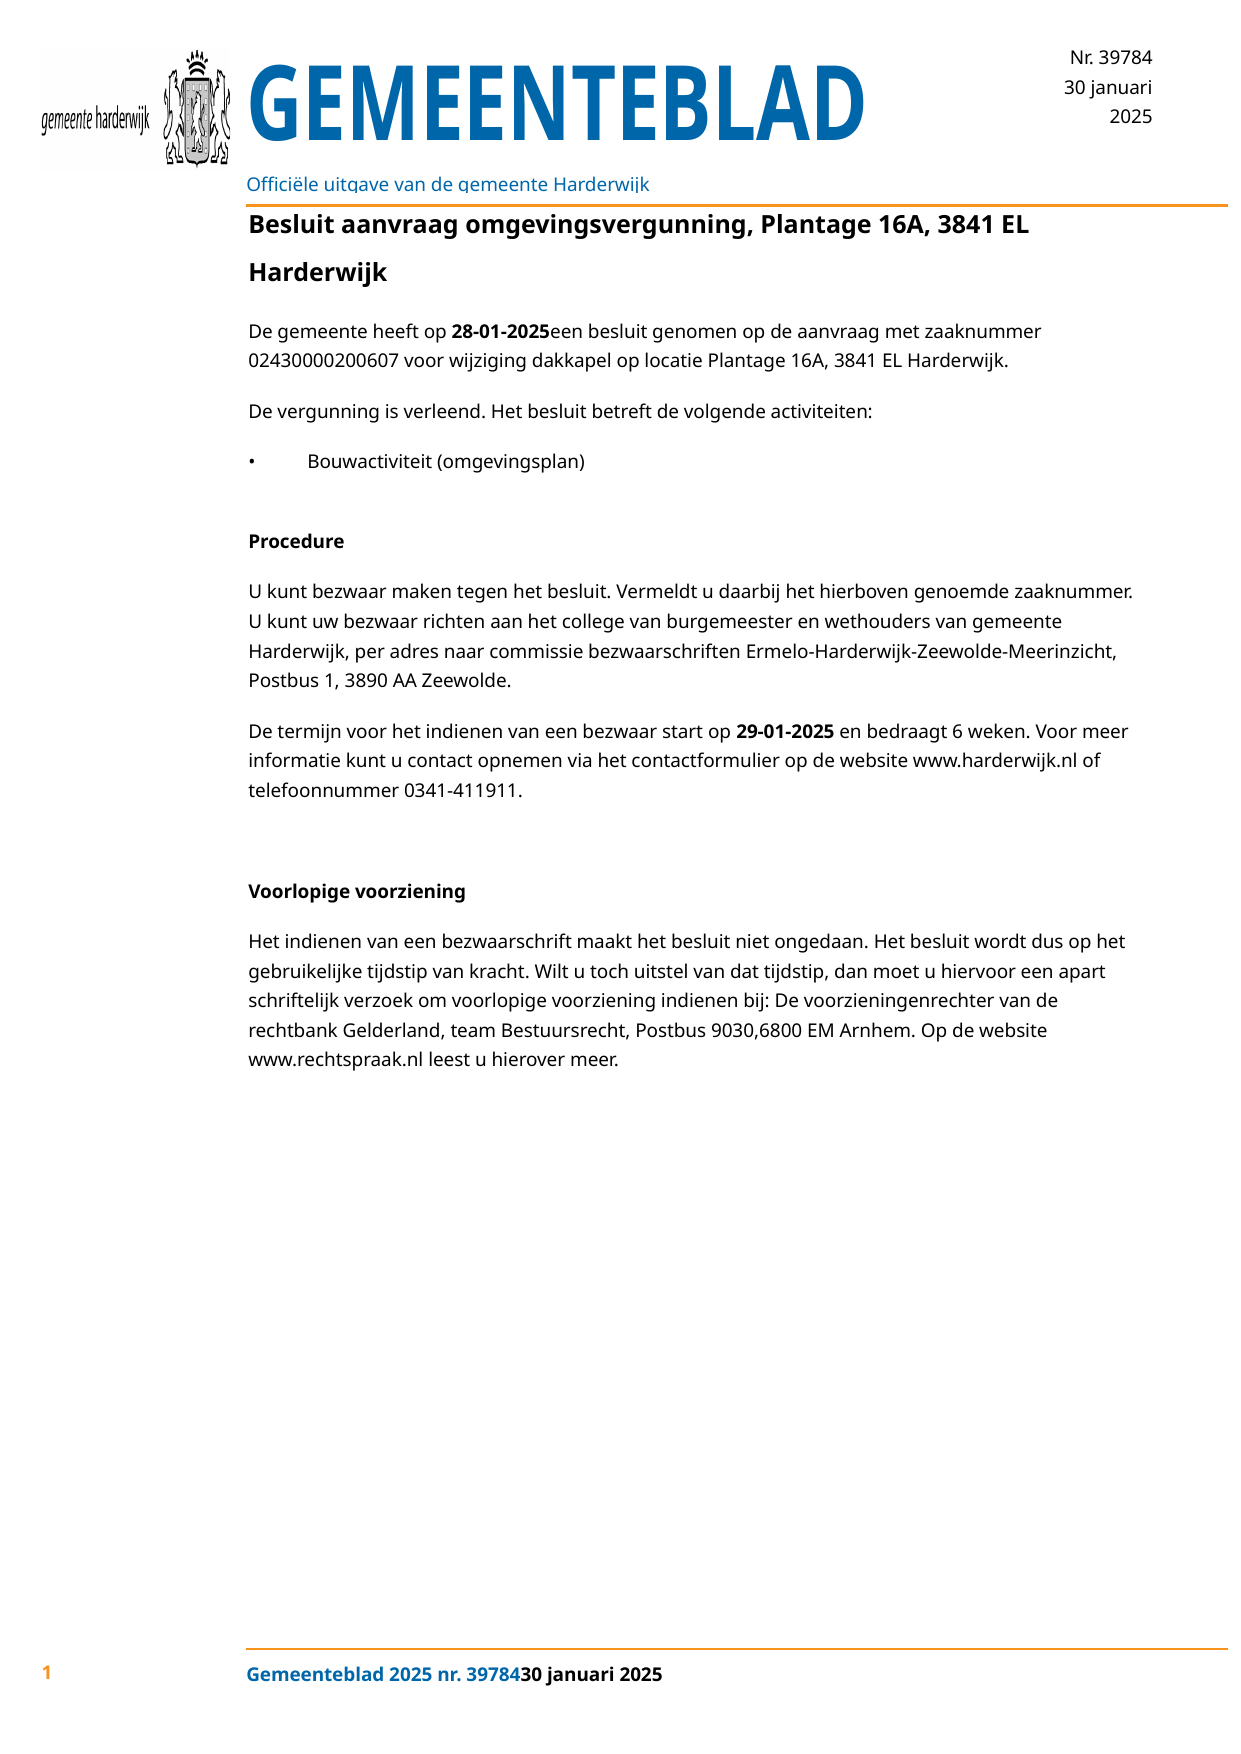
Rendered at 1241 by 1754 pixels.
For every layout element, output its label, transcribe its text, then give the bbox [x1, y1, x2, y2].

text De vergunning is verleend. Het besluit betreft de volgende activiteiten: [248, 398, 1152, 424]
text Procedure [248, 528, 1152, 554]
text Besluit aanvraag omgevingsvergunning, Plantage 16A, 3841 EL Harderwijk [248, 207, 1152, 288]
text Het indienen van een bezwaarschrift maakt het besluit niet ongedaan. Het besluit wordt dus op het gebruikelijke tijdstip van kracht. Wilt u toch uitstel van dat tijdstip, dan moet u hiervoor een apart schriftelijk verzoek om voorlopige voorziening indienen bij: De voorzieningenrechter van de rechtbank Gelderland, team Bestuursrecht, Postbus 9030,6800 EM Arnhem. Op de website www.rechtspraak.nl leest u hierover meer. [248, 928, 1152, 1072]
picture [41, 47, 231, 172]
text Voorlopige voorziening [248, 878, 1152, 904]
text U kunt bezwaar maken tegen het besluit. Vermeldt u daarbij het hierboven genoemde zaaknummer. U kunt uw bezwaar richten aan het college van burgemeester en wethouders van gemeente Harderwijk, per adres naar commissie bezwaarschriften Ermelo-Harderwijk-Zeewolde-Meerinzicht, Postbus 1, 3890 AA Zeewolde. [248, 579, 1152, 693]
text De termijn voor het indienen van een bezwaar start op 29-01-2025 en bedraagt 6 weken. Voor meer informatie kunt u contact opnemen via het contactformulier op de website www.harderwijk.nl of telefoonnummer 0341-411911. [248, 718, 1152, 803]
text De gemeente heeft op 28-01-2025een besluit genomen op de aanvraag met zaaknummer 02430000200607 voor wijziging dakkapel op locatie Plantage 16A, 3841 EL Harderwijk. [248, 318, 1152, 373]
list Bouwactiviteit (omgevingsplan) [248, 448, 1152, 474]
